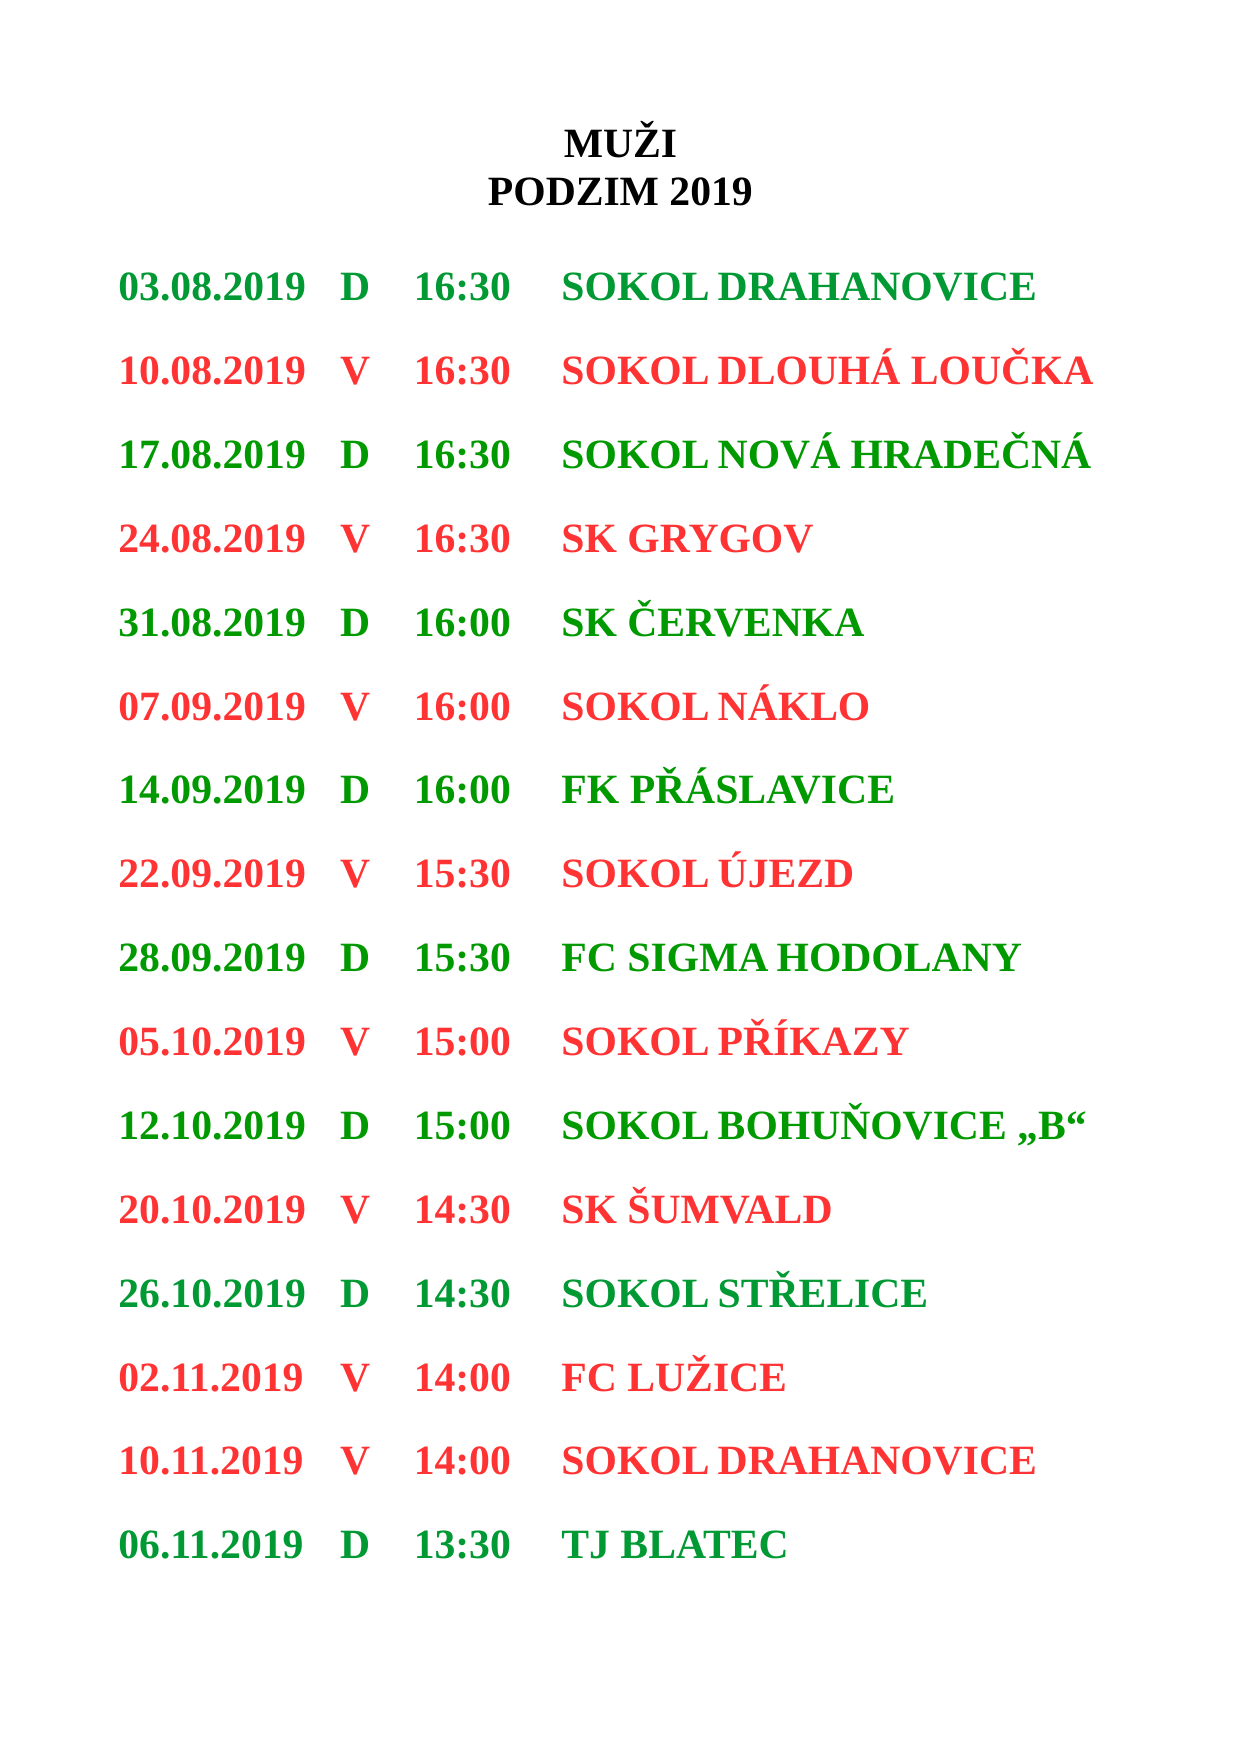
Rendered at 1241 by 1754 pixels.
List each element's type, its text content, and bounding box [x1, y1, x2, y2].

text 26.10.2019 D 14:30 SOKOL STŘELICE [118, 1268, 1122, 1316]
text 12.10.2019 D 15:00 SOKOL BOHUŇOVICE „B“ [118, 1100, 1122, 1148]
text 20.10.2019 V 14:30 SK ŠUMVALD [118, 1184, 1122, 1232]
text 07.09.2019 V 16:00 SOKOL NÁKLO [118, 681, 1122, 729]
text MUŽI [118, 118, 1122, 166]
text PODZIM 2019 [118, 166, 1122, 214]
text 14.09.2019 D 16:00 FK PŘÁSLAVICE [118, 765, 1122, 813]
text 03.08.2019 D 16:30 SOKOL DRAHANOVICE [118, 262, 1122, 310]
text 06.11.2019 D 13:30 TJ BLATEC [118, 1520, 1122, 1568]
text 28.09.2019 D 15:30 FC SIGMA HODOLANY [118, 933, 1122, 981]
text 24.08.2019 V 16:30 SK GRYGOV [118, 513, 1122, 561]
text 22.09.2019 V 15:30 SOKOL ÚJEZD [118, 849, 1122, 897]
text 10.11.2019 V 14:00 SOKOL DRAHANOVICE [118, 1436, 1122, 1484]
text 02.11.2019 V 14:00 FC LUŽICE [118, 1352, 1122, 1400]
text 05.10.2019 V 15:00 SOKOL PŘÍKAZY [118, 1017, 1122, 1064]
text 17.08.2019 D 16:30 SOKOL NOVÁ HRADEČNÁ [118, 429, 1122, 477]
text 10.08.2019 V 16:30 SOKOL DLOUHÁ LOUČKA [118, 346, 1122, 394]
text 31.08.2019 D 16:00 SK ČERVENKA [118, 597, 1122, 645]
